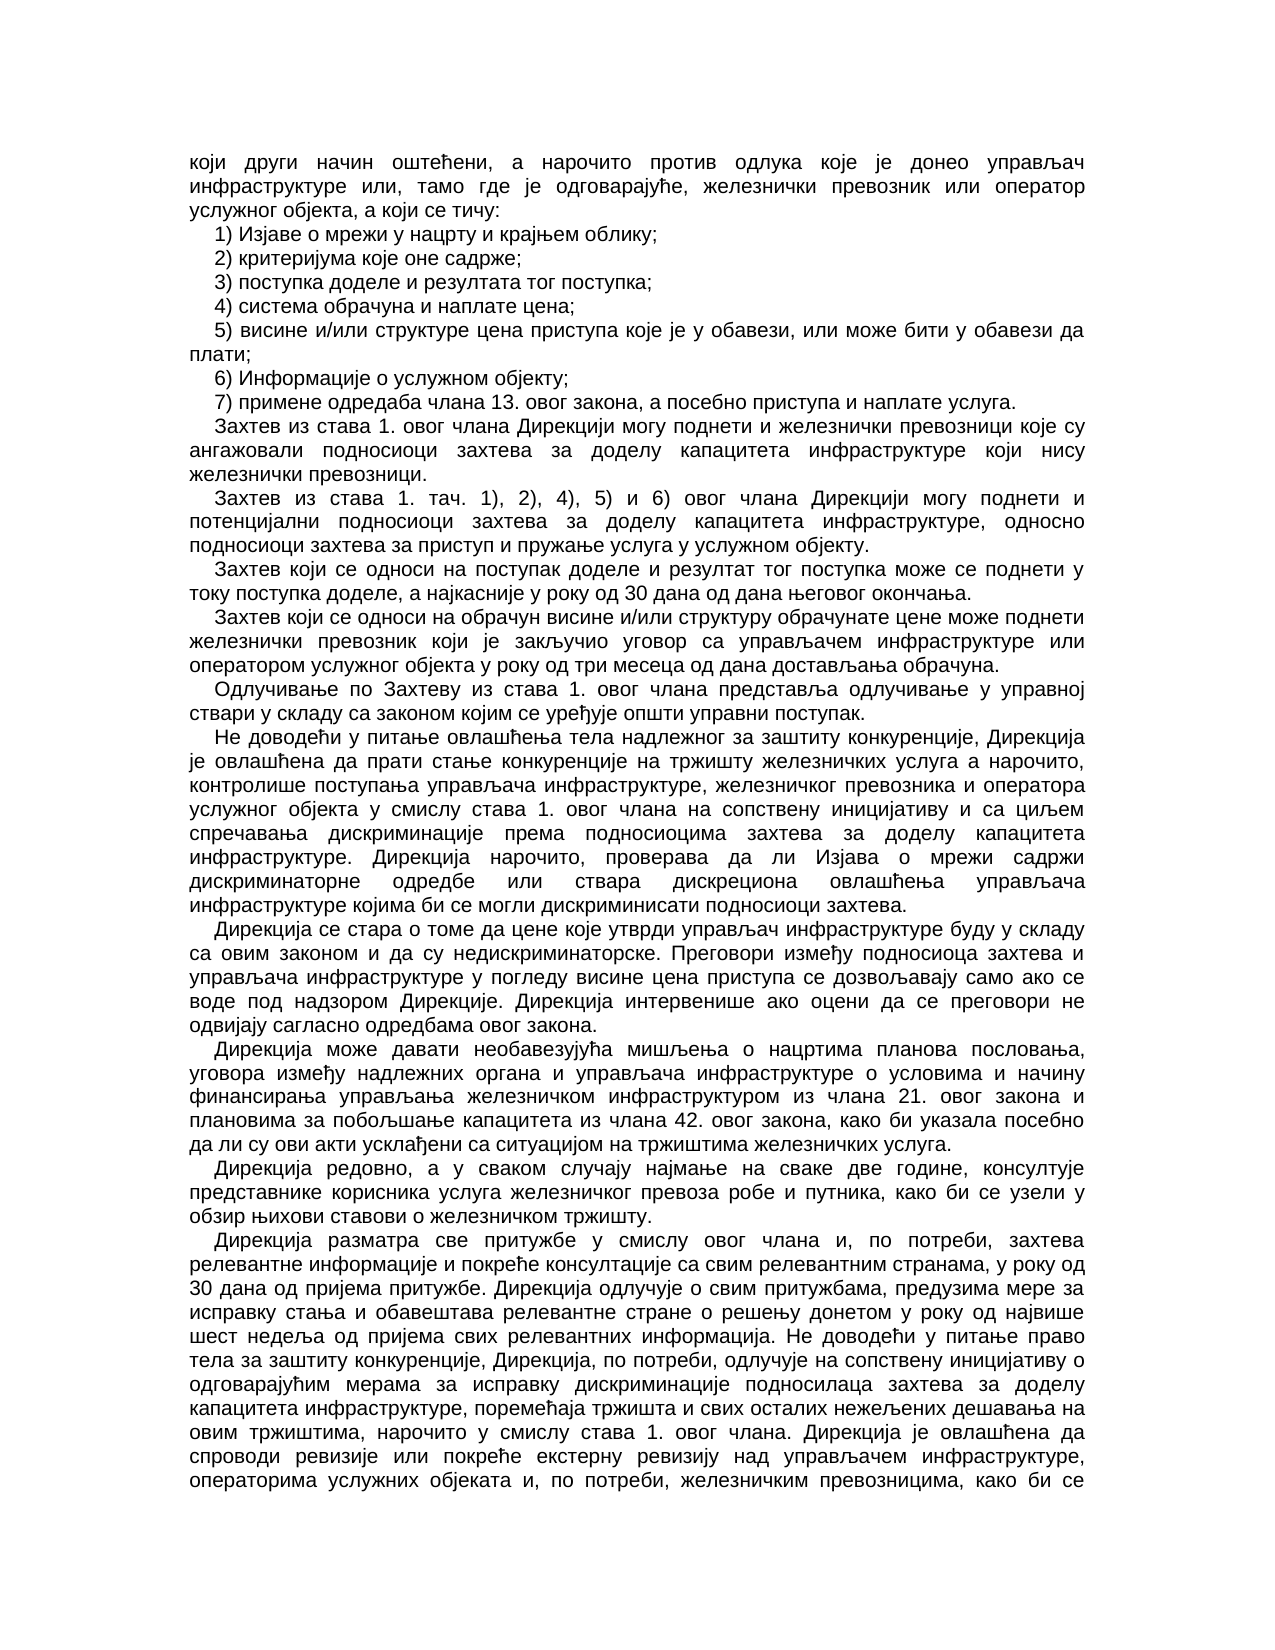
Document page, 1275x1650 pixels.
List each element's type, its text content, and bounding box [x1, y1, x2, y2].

text 2) критеријума које оне садрже; [189, 246, 1086, 270]
text Не доводећи у питање овлашћења тела надлежног за заштиту конкуренције, Дирекција је овлашћена да прати стање конкуренције на тржишту железничких услуга а нарочито, контролише поступања управљача инфраструктуре, железничког превозника и оператора услужног објекта у смислу става 1. овог члана на сопствену иницијативу и са циљем спречавања дискриминације према подносиоцима захтева за доделу капацитета инфраструктуре. Дирекција нарочито, проверава да ли Изјава о мрежи садржи дискриминаторне одредбе или ствара дискрециона овлашћења управљача инфраструктуре којима би се могли дискриминисати подносиоци захтева. [189, 725, 1086, 917]
text 6) Информације о услужном објекту; [189, 366, 1086, 389]
text 4) система обрачуна и наплате цена; [189, 294, 1086, 318]
text Дирекција редовно, а у сваком случају најмање на сваке две године, консултује представнике корисника услуга железничког превоза робе и путника, како би се узели у обзир њихови ставови о железничком тржишту. [189, 1156, 1086, 1228]
text Одлучивање по Захтеву из става 1. овог члана представља одлучивање у управној ствари у складу са законом којим се уређује општи управни поступак. [189, 677, 1086, 725]
text Дирекција може давати необавезујућа мишљења о нацртима планова пословања, уговора између надлежних органа и управљача инфраструктуре о условима и начину финансирања управљања железничком инфраструктуром из члана 21. овог закона и плановима за побољшање капацитета из члана 42. овог закона, како би указала посебно да ли су ови акти усклађени са ситуацијом на тржиштима железничких услуга. [189, 1036, 1086, 1156]
text Захтев из става 1. овог члана Дирекцији могу поднети и железнички превозници које су ангажовали подносиоци захтева за доделу капацитета инфраструктуре који нису железнички превозници. [189, 413, 1086, 485]
text Захтев који се односи на обрачун висине и/или структуру обрачунате цене може поднети железнички превозник који је закључио уговор са управљачем инфраструктуре или оператором услужног објекта у року од три месеца од дана достављања обрачуна. [189, 605, 1086, 677]
text Захтев из става 1. тач. 1), 2), 4), 5) и 6) овог члана Дирекцији могу поднети и потенцијални подносиоци захтева за доделу капацитета инфраструктуре, односно подносиоци захтева за приступ и пружање услуга у услужном објекту. [189, 485, 1086, 557]
text Дирекција се стара о томе да цене које утврди управљач инфраструктуре буду у складу са овим законом и да су недискриминаторске. Преговори између подносиоца захтева и управљача инфраструктуре у погледу висине цена приступа се дозвољавају само ако се воде под надзором Дирекције. Дирекција интервенише ако оцени да се преговори не одвијају сагласно одредбама овог закона. [189, 917, 1086, 1036]
text Захтев који се односи на поступак доделе и резултат тог поступка може се поднети у току поступка доделе, а најкасније у року од 30 дана од дана његовог окончања. [189, 557, 1086, 605]
text 1) Изјаве о мрежи у нацрту и крајњем облику; [189, 222, 1086, 246]
text који други начин оштећени, а нарочито против одлука које је донео управљач инфраструктуре или, тамо где је одговарајуће, железнички превозник или оператор услужног објекта, а који се тичу: [189, 150, 1086, 222]
text 7) примене одредаба члана 13. овог закона, а посебно приступа и наплате услуга. [189, 389, 1086, 413]
text 5) висине и/или структуре цена приступа које је у обавези, или може бити у обавези да плати; [189, 318, 1086, 366]
text Дирекција разматра све притужбе у смислу овог члана и, по потреби, захтева релевантне информације и покреће консултације са свим релевантним странама, у року од 30 дана од пријема притужбе. Дирекција одлучује о свим притужбама, предузима мере за исправку стања и обавештава релевантне стране о решењу донетом у року од највише шест недеља од пријема свих релевантних информација. Не доводећи у питање право тела за заштиту конкуренције, Дирекција, по потреби, одлучује на сопствену иницијативу о одговарајућим мерама за исправку дискриминације подносилаца захтева за доделу капацитета инфраструктуре, поремећаја тржишта и свих осталих нежељених дешавања на овим тржиштима, нарочито у смислу става 1. овог члана. Дирекција је овлашћена да спроводи ревизије или покреће екстерну ревизију над управљачем инфраструктуре, операторима услужних објеката и, по потреби, железничким превозницима, како би се [189, 1228, 1086, 1492]
text 3) поступка доделе и резултата тог поступка; [189, 270, 1086, 294]
